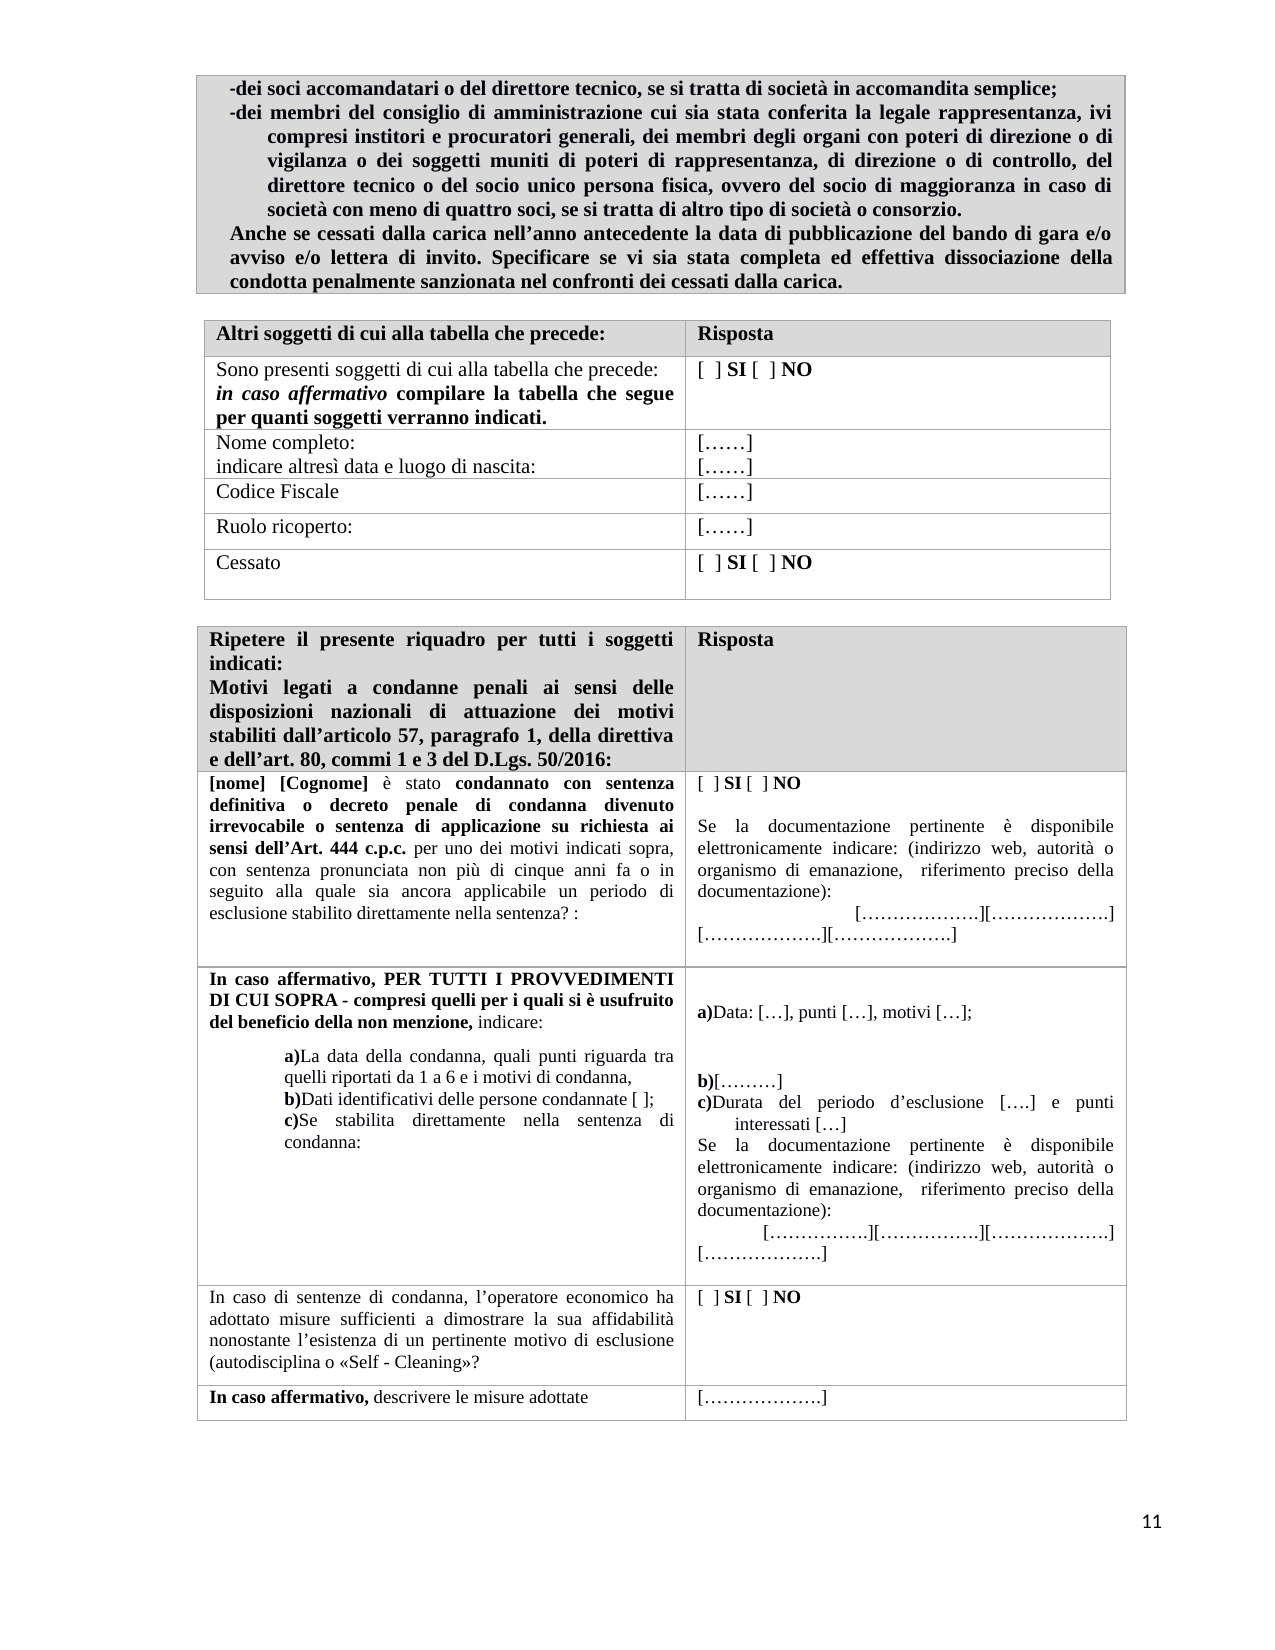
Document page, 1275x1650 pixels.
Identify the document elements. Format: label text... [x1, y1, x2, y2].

table_cell Sono presenti soggetti di cui alla tabella che precede: in caso affermativo compilare la tabella che segue per quanti soggetti verranno indicati. [205, 357, 685, 429]
table_cell [……] [686, 479, 1110, 513]
table_cell [……] [……] [686, 430, 1110, 478]
table_cell In caso affermativo, descrivere le misure adottate [198, 1386, 685, 1420]
table_cell [ ] SI [ ] NO [686, 357, 1110, 429]
table_cell [ ] SI [ ] NO [686, 1286, 1126, 1385]
table_cell [……………….] [686, 1386, 1126, 1420]
table_header Altri soggetti di cui alla tabella che precede: [205, 321, 685, 356]
table_cell Data: […], punti […], motivi […]; [………] Durata del periodo d’esclusione [….] e punti interessati […] Se la documentazione pertinente è disponibile elettronicamente indicare: (indirizzo web, autorità o organismo di emanazione, riferimento preciso della documentazione): […………….][…………….][……………….][……………….] [686, 968, 1126, 1285]
table_cell Codice Fiscale [205, 479, 685, 513]
table_cell In caso di sentenze di condanna, l’operatore economico ha adottato misure sufficienti a dimostrare la sua affidabilità nonostante l’esistenza di un pertinente motivo di esclusione (autodisciplina o «Self - Cleaning»? [198, 1286, 685, 1385]
table_cell [……] [686, 514, 1110, 549]
table_cell [ ] SI [ ] NO [686, 550, 1110, 598]
table_cell Cessato [205, 550, 685, 598]
table_header dei soci accomandatari o del direttore tecnico, se si tratta di società in accomandita semplice; dei membri del consiglio di amministrazione cui sia stata conferita la legale rappresentanza, ivi compresi institori e procuratori generali, dei membri degli organi con poteri di direzione o di vigilanza o dei soggetti muniti di poteri di rappresentanza, di direzione o di controllo, del direttore tecnico o del socio unico persona fisica, ovvero del socio di maggioranza in caso di società con meno di quattro soci, se si tratta di altro tipo di società o consorzio. Anche se cessati dalla carica nell’anno antecedente la data di pubblicazione del bando di gara e/o avviso e/o lettera di invito. Specificare se vi sia stata completa ed effettiva dissociazione della condotta penalmente sanzionata nel confronti dei cessati dalla carica. [197, 76, 1124, 293]
table_cell Ruolo ricoperto: [205, 514, 685, 549]
table_cell Nome completo: indicare altresì data e luogo di nascita: [205, 430, 685, 478]
table_cell In caso affermativo, PER TUTTI I PROVVEDIMENTI DI CUI SOPRA - compresi quelli per i quali si è usufruito del beneficio della non menzione, indicare: La data della condanna, quali punti riguarda tra quelli riportati da 1 a 6 e i motivi di condanna, Dati identificativi delle persone condannate [ ]; Se stabilita direttamente nella sentenza di condanna: [198, 968, 685, 1285]
table_cell [ ] SI [ ] NO Se la documentazione pertinente è disponibile elettronicamente indicare: (indirizzo web, autorità o organismo di emanazione, riferimento preciso della documentazione): [……………….][……………….][……………….][……………….] [686, 772, 1126, 966]
table_header Risposta [686, 321, 1110, 356]
table_header Ripetere il presente riquadro per tutti i soggetti indicati: Motivi legati a condanne penali ai sensi delle disposizioni nazionali di attuazione dei motivi stabiliti dall’articolo 57, paragrafo 1, della direttiva e dell’art. 80, commi 1 e 3 del D.Lgs. 50/2016: [198, 627, 685, 771]
table_header Risposta [686, 627, 1126, 771]
table_cell [nome] [Cognome] è stato condannato con sentenza definitiva o decreto penale di condanna divenuto irrevocabile o sentenza di applicazione su richiesta ai sensi dell’Art. 444 c.p.c. per uno dei motivi indicati sopra, con sentenza pronunciata non più di cinque anni fa o in seguito alla quale sia ancora applicabile un periodo di esclusione stabilito direttamente nella sentenza? : [198, 772, 685, 966]
